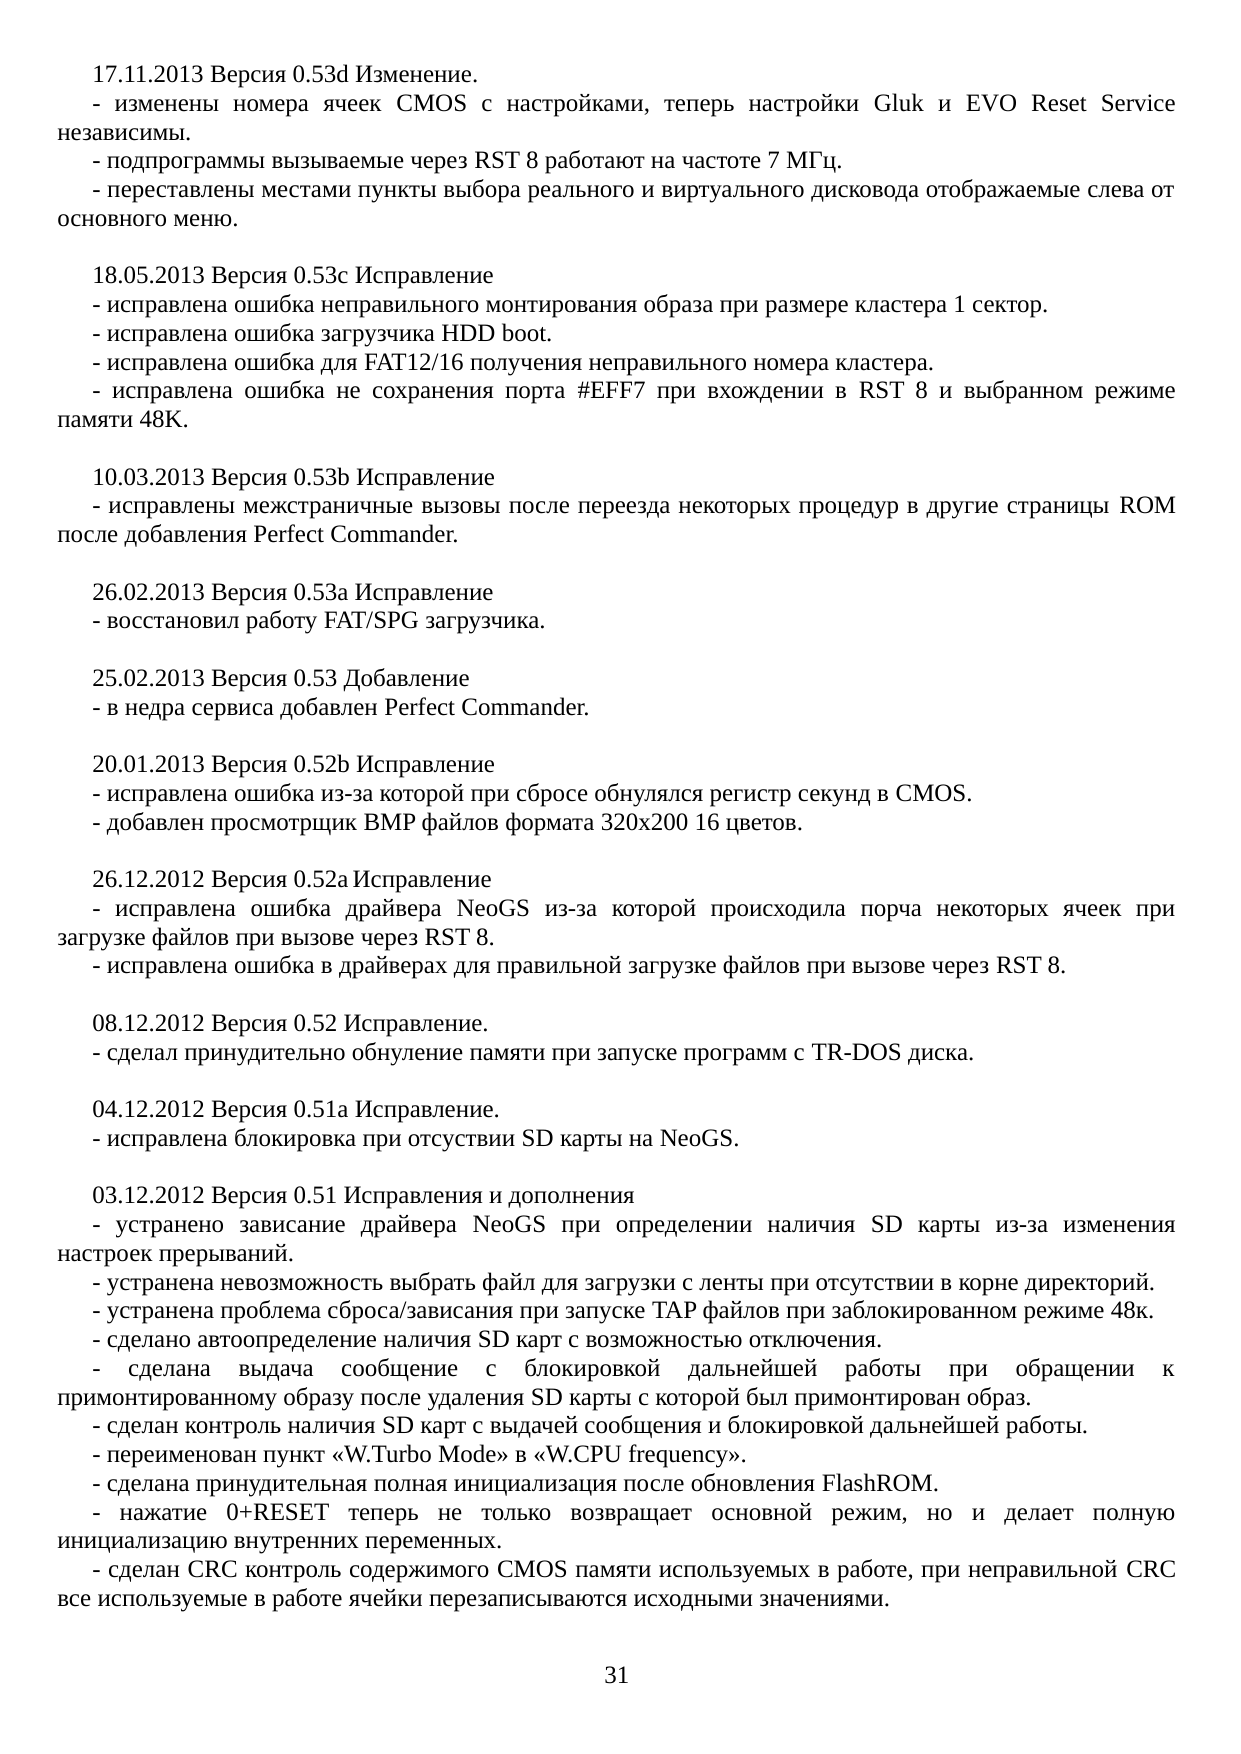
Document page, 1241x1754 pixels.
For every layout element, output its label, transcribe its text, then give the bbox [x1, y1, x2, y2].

text - исправлена блокировка при отсуствии SD карты на NeoGS. [57, 1123, 1176, 1152]
text - сделано автоопределение наличия SD карт с возможностью отключения. [57, 1324, 1176, 1353]
text 18.05.2013 Версия 0.53c Исправление [57, 261, 1176, 289]
text - исправлена ошибка драйвера NeoGS из-за которой происходила порча некоторых ячеек при загрузке файлов при вызове через RST 8. [57, 893, 1176, 951]
text - устранена невозможность выбрать файл для загрузки с ленты при отсутствии в корне директорий. [57, 1267, 1176, 1296]
text - в недра сервиса добавлен Perfect Commander. [57, 692, 1176, 721]
text - исправлена ошибка из-за которой при сбросе обнулялся регистр секунд в CMOS. [57, 778, 1176, 807]
text - переименован пункт «W.Turbo Mode» в «W.CPU frequency». [57, 1439, 1176, 1468]
text - сделан контроль наличия SD карт с выдачей сообщения и блокировкой дальнейшей работы. [57, 1411, 1176, 1439]
text - подпрограммы вызываемые через RST 8 работают на частоте 7 МГц. [57, 146, 1176, 174]
text 20.01.2013 Версия 0.52b Исправление [57, 749, 1176, 778]
text - переставлены местами пункты выбора реального и виртуального дисковода отображаемые слева от основного меню. [57, 174, 1176, 232]
text 25.02.2013 Версия 0.53 Добавление [57, 663, 1176, 692]
text - исправлена ошибка в драйверах для правильной загрузке файлов при вызове через RST 8. [57, 951, 1176, 979]
text - исправлена ошибка неправильного монтирования образа при размере кластера 1 сектор. [57, 289, 1176, 318]
text 03.12.2012 Версия 0.51 Исправления и дополнения [57, 1181, 1176, 1209]
text - сделан CRC контроль содержимого CMOS памяти используемых в работе, при неправильной CRC все используемые в работе ячейки перезаписываются исходными значениями. [57, 1554, 1176, 1612]
text - сделана принудительная полная инициализация после обновления FlashROM. [57, 1468, 1176, 1497]
text - устранено зависание драйвера NeoGS при определении наличия SD карты из-за изменения настроек прерываний. [57, 1209, 1176, 1267]
text - устранена проблема сброса/зависания при запуске TAP файлов при заблокированном режиме 48к. [57, 1296, 1176, 1324]
text 04.12.2012 Версия 0.51a Исправление. [57, 1094, 1176, 1123]
text - нажатие 0+RESET теперь не только возвращает основной режим, но и делает полную инициализацию внутренних переменных. [57, 1497, 1176, 1554]
text - сделана выдача сообщение с блокировкой дальнейшей работы при обращении к примонтированному образу после удаления SD карты с которой был примонтирован образ. [57, 1353, 1176, 1411]
text - исправлена ошибка для FAT12/16 получения неправильного номера кластера. [57, 347, 1176, 376]
text - исправлены межстраничные вызовы после переезда некоторых процедур в другие страницы ROM после добавления Perfect Commander. [57, 491, 1176, 548]
text - исправлена ошибка не сохранения порта #EFF7 при вхождении в RST 8 и выбранном режиме памяти 48K. [57, 376, 1176, 433]
text - восстановил работу FAT/SPG загрузчика. [57, 606, 1176, 634]
text 17.11.2013 Версия 0.53d Изменение. [57, 59, 1176, 88]
text 08.12.2012 Версия 0.52 Исправление. [57, 1008, 1176, 1037]
text 26.12.2012 Версия 0.52а Исправление [57, 864, 1176, 893]
text - изменены номера ячеек CMOS с настройками, теперь настройки Gluk и EVO Reset Service независимы. [57, 88, 1176, 146]
text - добавлен просмотрщик BMP файлов формата 320х200 16 цветов. [57, 807, 1176, 836]
text - исправлена ошибка загрузчика HDD boot. [57, 318, 1176, 347]
text - сделал принудительно обнуление памяти при запуске программ с TR-DOS диска. [57, 1037, 1176, 1066]
text 26.02.2013 Версия 0.53а Исправление [57, 577, 1176, 606]
text 10.03.2013 Версия 0.53b Исправление [57, 462, 1176, 491]
